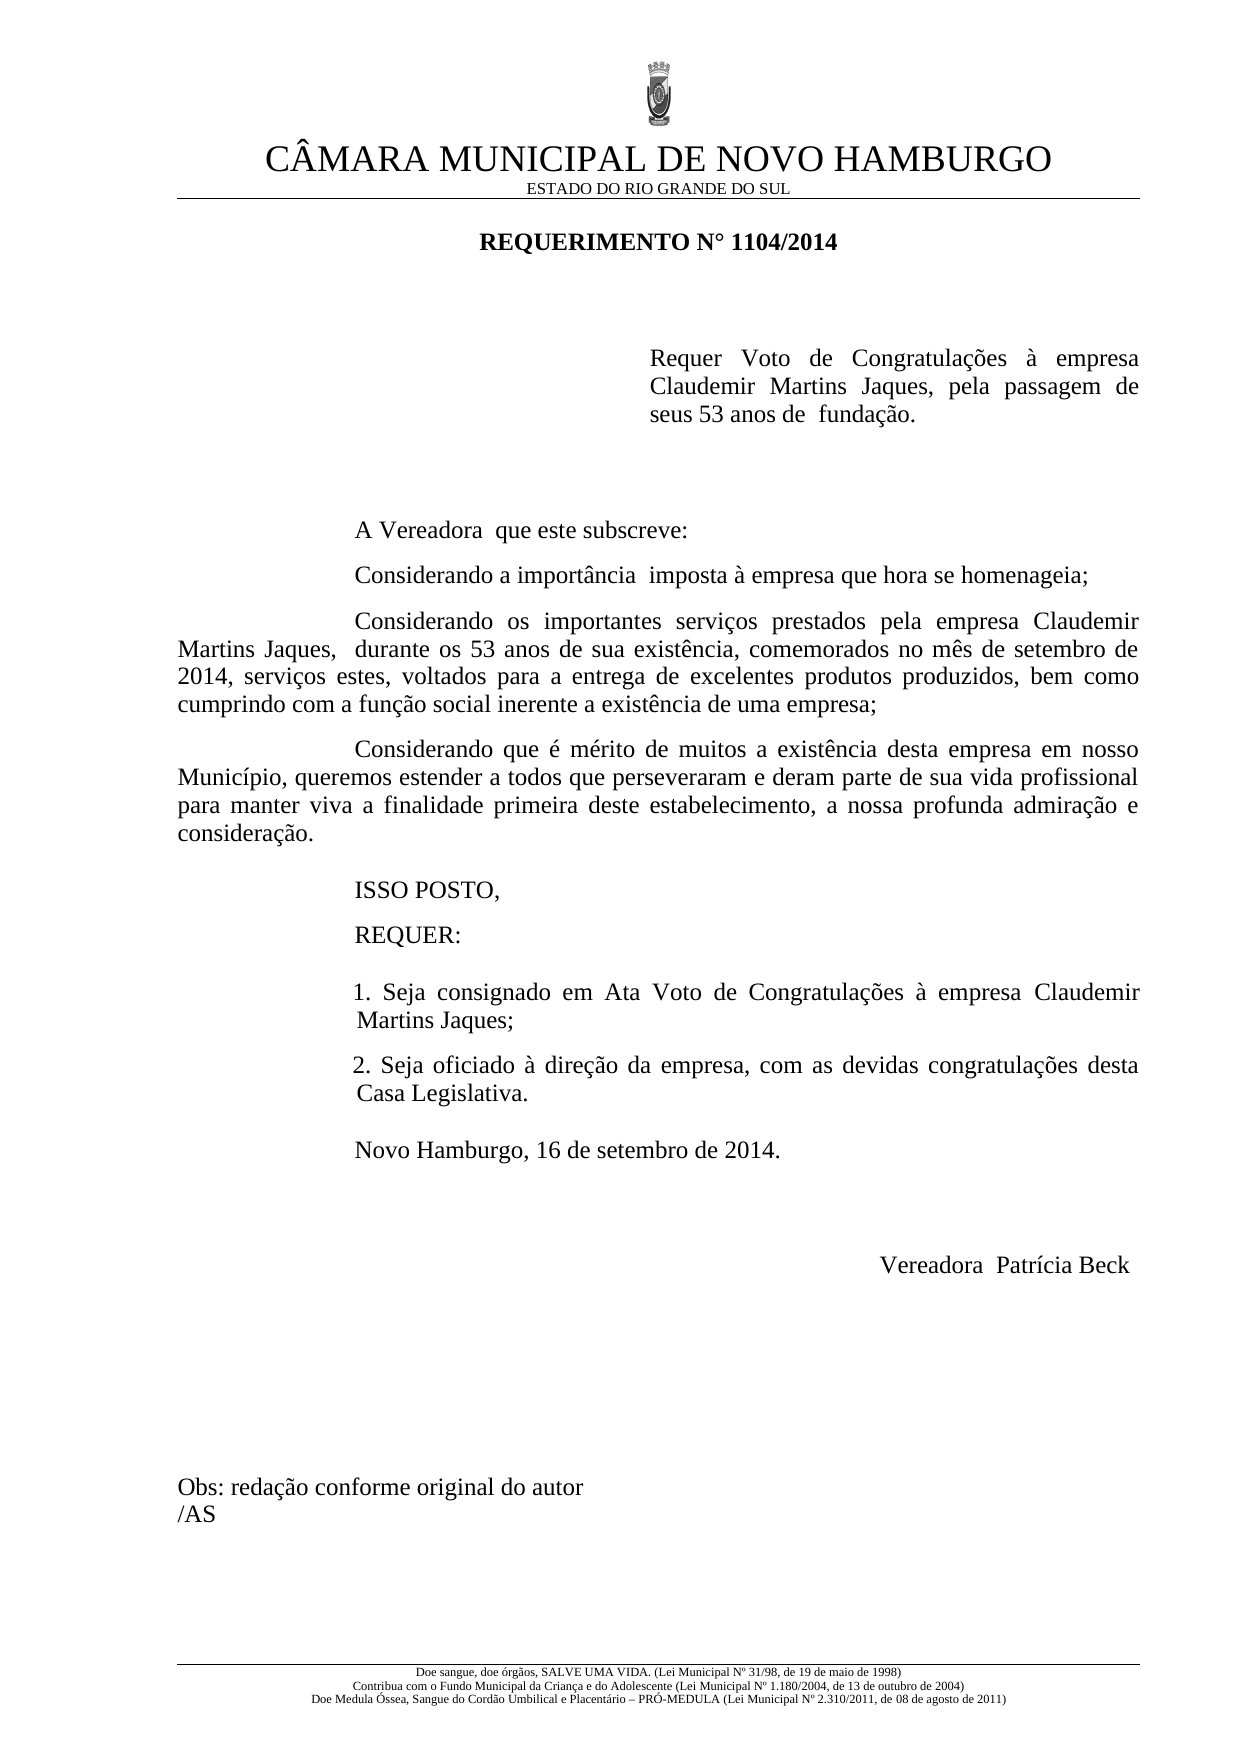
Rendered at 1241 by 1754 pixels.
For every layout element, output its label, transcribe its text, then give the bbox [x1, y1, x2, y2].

text /AS [177, 1500, 1140, 1528]
text ISSO POSTO, [177, 876, 1140, 904]
text 2. Seja oficiado à direção da empresa, com as devidas congratulações desta Casa Legislativa. [352, 1052, 1140, 1107]
title REQUERIMENTO N° 1104/2014 [177, 228, 1140, 256]
text Considerando a importância imposta à empresa que hora se homenageia; [177, 562, 1140, 589]
text A Vereadora que este subscreve: [177, 516, 1140, 544]
text Novo Hamburgo, 16 de setembro de 2014. [177, 1137, 1140, 1164]
text Considerando que é mérito de muitos a existência desta empresa em nosso Município, queremos estender a todos que perseveraram e deram parte de sua vida profissional para manter viva a finalidade primeira deste estabelecimento, a nossa profunda admiração e consideração. [177, 736, 1140, 846]
text REQUER: [177, 921, 1140, 949]
text Considerando os importantes serviços prestados pela empresa Claudemir Martins Jaques, durante os 53 anos de sua existência, comemorados no mês de setembro de 2014, serviços estes, voltados para a entrega de excelentes produtos produzidos, bem como cumprindo com a função social inerente a existência de uma empresa; [177, 607, 1140, 718]
text Obs: redação conforme original do autor [177, 1473, 1140, 1500]
text Vereadora Patrícia Beck [177, 1251, 1140, 1279]
text Requer Voto de Congratulações à empresa Claudemir Martins Jaques, pela passagem de seus 53 anos de fundação. [649, 344, 1140, 428]
text 1. Seja consignado em Ata Voto de Congratulações à empresa Claudemir Martins Jaques; [352, 978, 1140, 1034]
